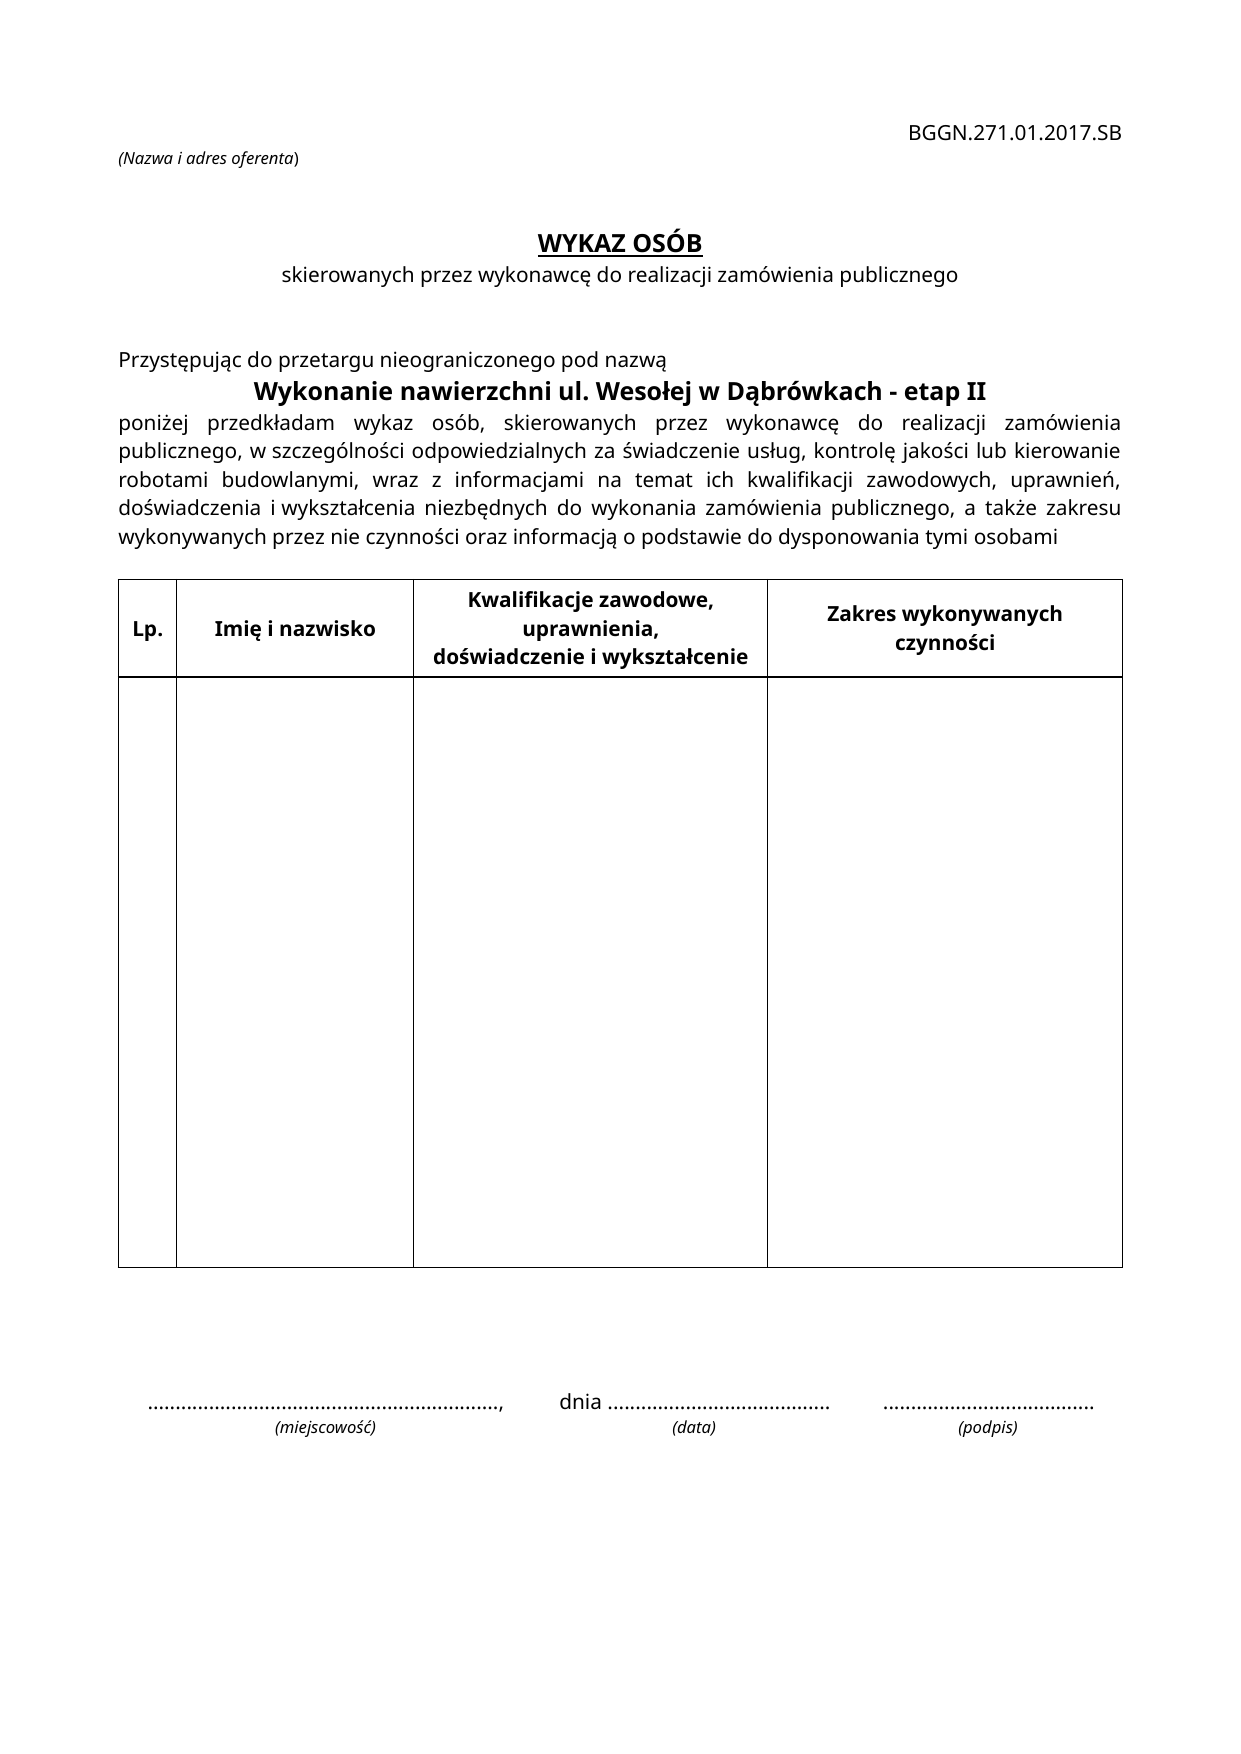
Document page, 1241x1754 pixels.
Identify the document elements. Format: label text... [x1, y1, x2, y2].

table_header ...................................... (podpis) [856, 1382, 1122, 1444]
table_header Imię i nazwisko [177, 580, 413, 676]
text poniżej przedkładam wykaz osób, skierowanych przez wykonawcę do realizacji zamówienia publicznego, w szczególności odpowiedzialnych za świadczenie usług, kontrolę jakości lub kierowanie robotami budowlanymi, wraz z informacjami na temat ich kwalifikacji zawodowych, uprawnień, doświadczenia i wykształcenia niezbędnych do wykonania zamówienia publicznego, a także zakresu wykonywanych przez nie czynności oraz informacją o podstawie do dysponowania tymi osobami [118, 408, 1122, 550]
text Przystępując do przetargu nieograniczonego pod nazwą [118, 346, 1122, 374]
text (Nazwa i adres oferenta) [118, 147, 1122, 169]
table_header dnia ........................................ (data) [534, 1382, 856, 1444]
table_cell [177, 678, 413, 1267]
table_header Lp. [119, 580, 176, 676]
text WYKAZ OSÓB [118, 226, 1122, 260]
text Wykonanie nawierzchni ul. Wesołej w Dąbrówkach - etap II [118, 374, 1122, 408]
table_cell [768, 678, 1122, 1267]
text skierowanych przez wykonawcę do realizacji zamówienia publicznego [118, 260, 1122, 289]
table_header Kwalifikacje zawodowe, uprawnienia, doświadczenie i wykształcenie [414, 580, 767, 676]
table_header Zakres wykonywanych czynności [768, 580, 1122, 676]
table_cell [414, 678, 767, 1267]
text BGGN.271.01.2017.SB [118, 118, 1122, 147]
table_header ..............................................................., (miejscowość) [118, 1382, 534, 1444]
table_cell [119, 678, 176, 1267]
